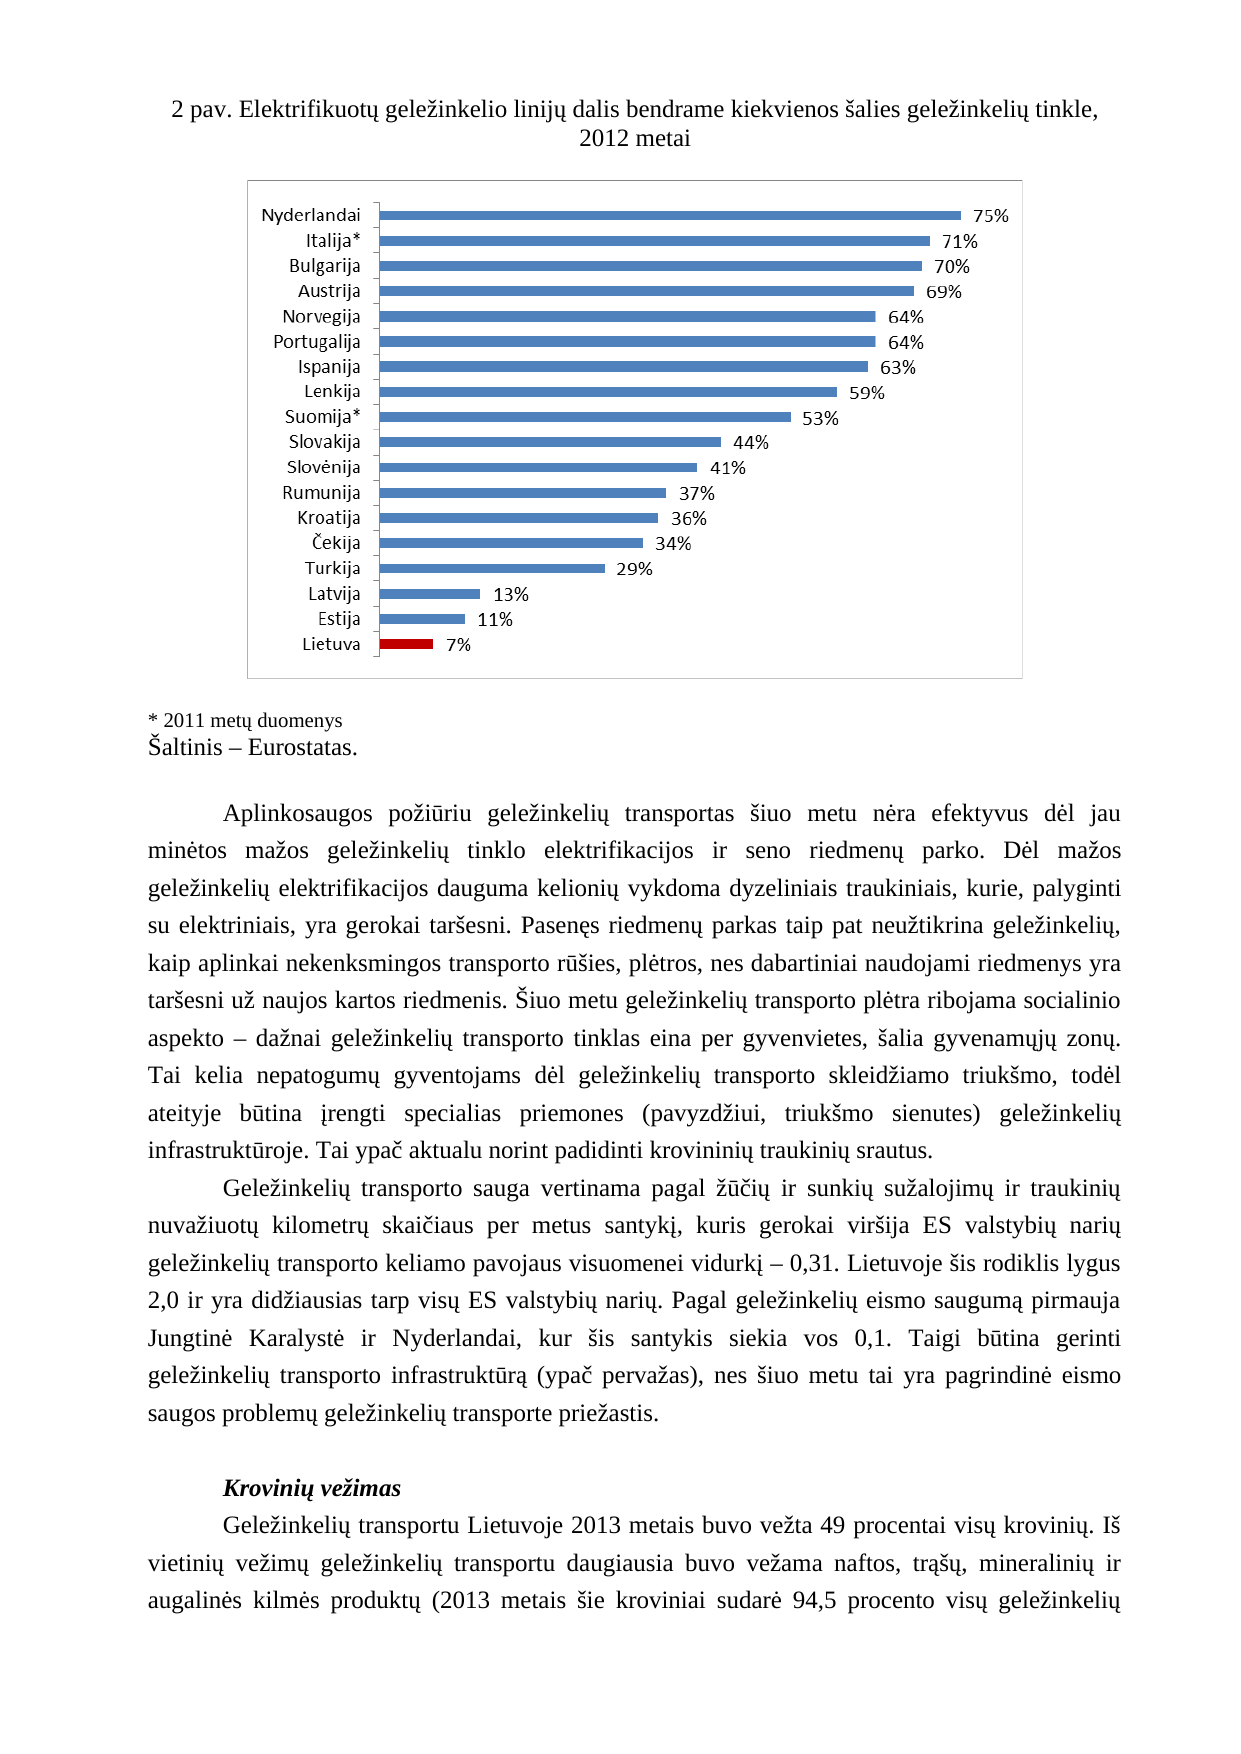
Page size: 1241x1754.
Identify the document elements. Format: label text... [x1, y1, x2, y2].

text Aplinkosaugos požiūriu geležinkelių transportas šiuo metu nėra efektyvus dėl jau minėtos mažos geležinkelių tinklo elektrifikacijos ir seno riedmenų parko. Dėl mažos geležinkelių elektrifikacijos dauguma kelionių vykdoma dyzeliniais traukiniais, kurie, palyginti su elektriniais, yra gerokai taršesni. Pasenęs riedmenų parkas taip pat neužtikrina geležinkelių, kaip aplinkai nekenksmingos transporto rūšies, plėtros, nes dabartiniai naudojami riedmenys yra taršesni už naujos kartos riedmenis. Šiuo metu geležinkelių transporto plėtra ribojama socialinio aspekto – dažnai geležinkelių transporto tinklas eina per gyvenvietes, šalia gyvenamųjų zonų. Tai kelia nepatogumų gyventojams dėl geležinkelių transporto skleidžiamo triukšmo, todėl ateityje būtina įrengti specialias priemones (pavyzdžiui, triukšmo sienutes) geležinkelių infrastruktūroje. Tai ypač aktualu norint padidinti krovininių traukinių srautus. [148, 789, 1122, 1164]
text Geležinkelių transportu Lietuvoje 2013 metais buvo vežta 49 procentai visų krovinių. Iš vietinių vežimų geležinkelių transportu daugiausia buvo vežama naftos, trąšų, mineralinių ir augalinės kilmės produktų (2013 metais šie kroviniai sudarė 94,5 procento visų geležinkelių [148, 1502, 1122, 1614]
text Krovinių vežimas [148, 1464, 1122, 1502]
text 2 pav. Elektrifikuotų geležinkelio linijų dalis bendrame kiekvienos šalies geležinkelių tinkle, 2012 metai [148, 94, 1122, 152]
text Geležinkelių transporto sauga vertinama pagal žūčių ir sunkių sužalojimų ir traukinių nuvažiuotų kilometrų skaičiaus per metus santykį, kuris gerokai viršija ES valstybių narių geležinkelių transporto keliamo pavojaus visuomenei vidurkį – 0,31. Lietuvoje šis rodiklis lygus 2,0 ir yra didžiausias tarp visų ES valstybių narių. Pagal geležinkelių eismo saugumą pirmauja Jungtinė Karalystė ir Nyderlandai, kur šis santykis siekia vos 0,1. Taigi būtina gerinti geležinkelių transporto infrastruktūrą (ypač pervažas), nes šiuo metu tai yra pagrindinė eismo saugos problemų geležinkelių transporte priežastis. [148, 1164, 1122, 1427]
text * 2011 metų duomenys [148, 708, 1122, 732]
text Šaltinis – Eurostatas. [148, 732, 1122, 761]
